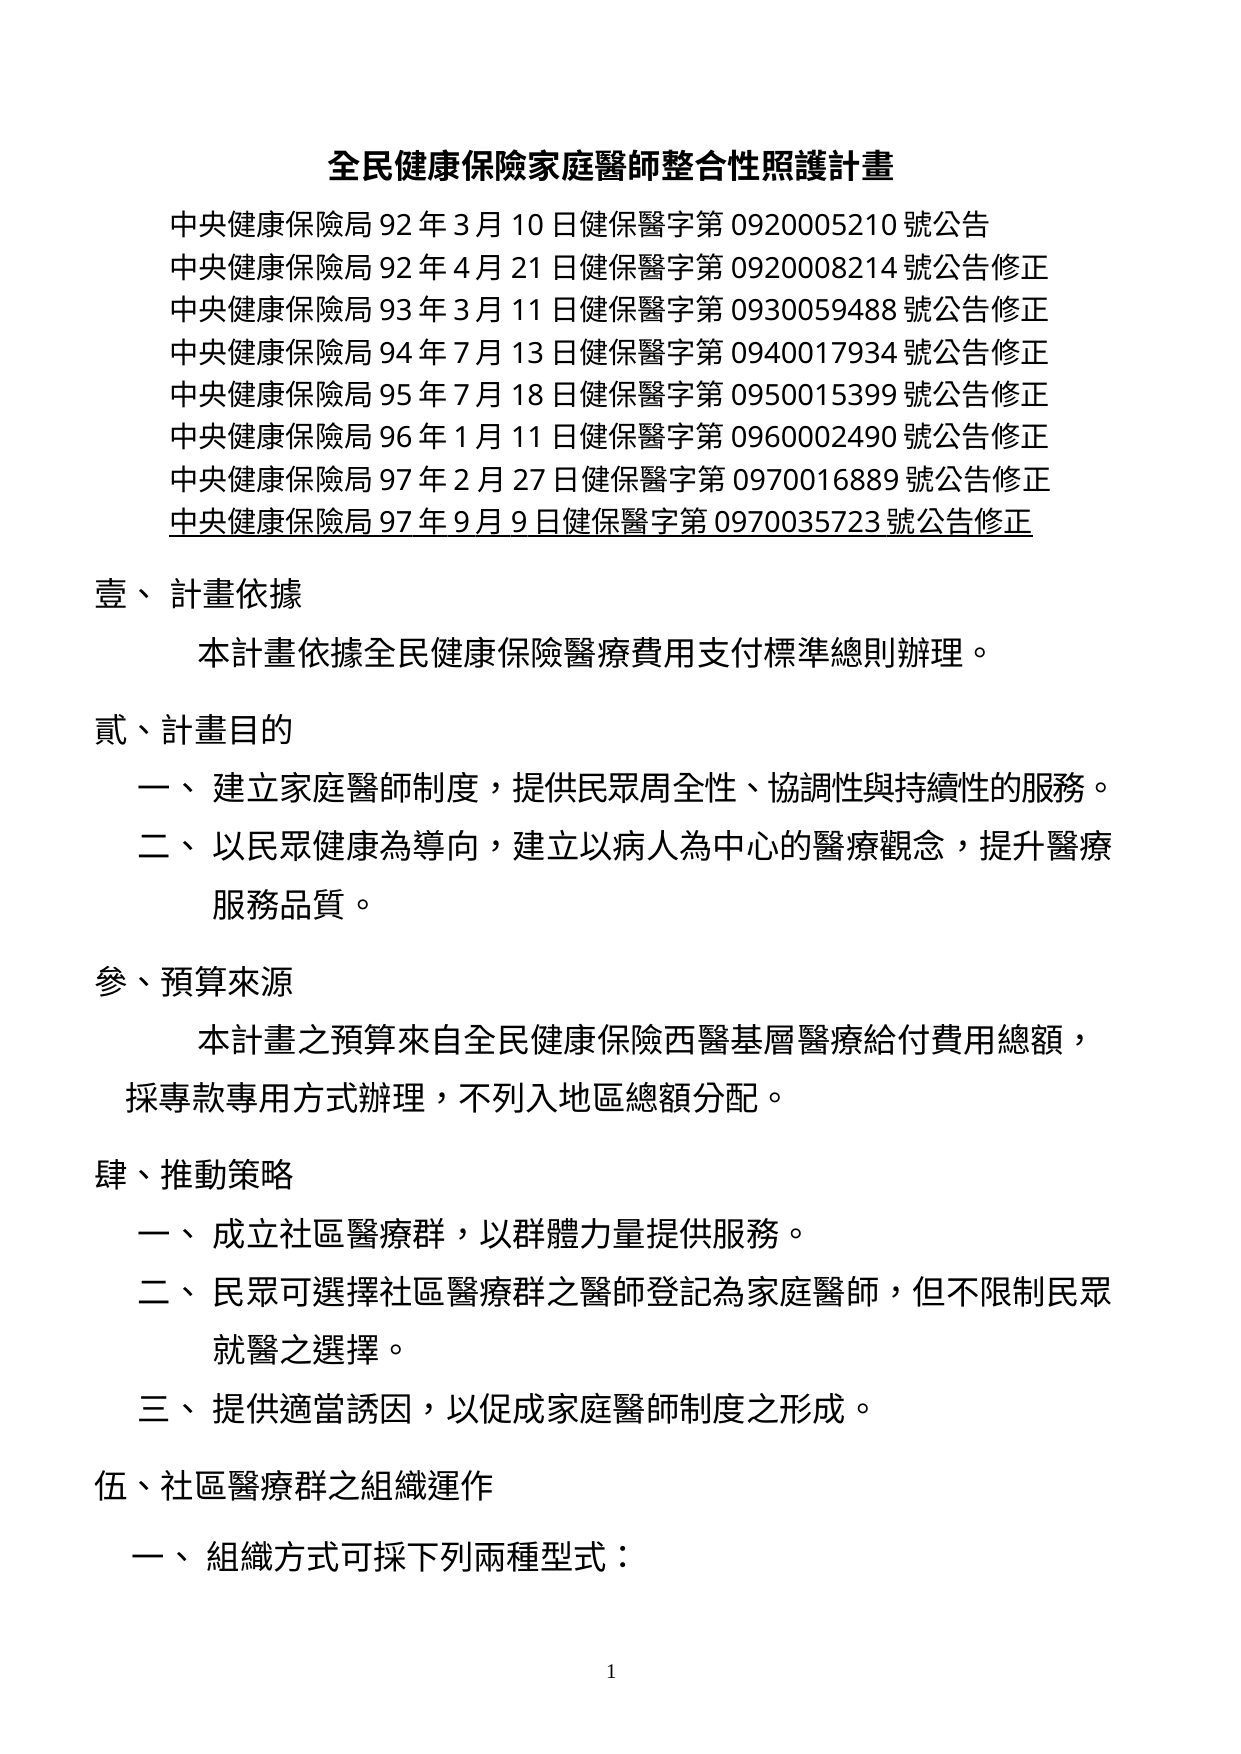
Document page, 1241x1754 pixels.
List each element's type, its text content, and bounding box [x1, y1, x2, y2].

text 中央健康保險局97年9月9日健保醫字第0970035723號公告修正 [94, 499, 1128, 541]
text 肆、推動策略 [94, 1141, 1128, 1199]
text 本計畫依據全民健康保險醫療費用支付標準總則辦理。 [125, 618, 1128, 677]
list 組織方式可採下列兩種型式： [131, 1522, 1128, 1581]
text 本計畫之預算來自全民健康保險西醫基層醫療給付費用總額，採專款專用方式辦理，不列入地區總額分配。 [125, 1006, 1128, 1122]
text 全民健康保險家庭醫師整合性照護計畫 [94, 127, 1128, 202]
text 伍、社區醫療群之組織運作 [94, 1452, 1128, 1510]
text 中央健康保險局95年7月18日健保醫字第0950015399號公告修正 [94, 372, 1128, 414]
text 貳、計畫目的 [94, 695, 1128, 754]
text 參、預算來源 [94, 947, 1128, 1006]
list 成立社區醫療群，以群體力量提供服務。 [138, 1199, 1128, 1258]
text 中央健康保險局94年7月13日健保醫字第0940017934號公告修正 [94, 329, 1128, 372]
list 建立家庭醫師制度，提供民眾周全性、協調性與持續性的服務。 [138, 754, 1128, 812]
text 中央健康保險局93年3月11日健保醫字第0930059488號公告修正 [94, 287, 1128, 329]
list 提供適當誘因，以促成家庭醫師制度之形成。 [138, 1374, 1128, 1433]
list 民眾可選擇社區醫療群之醫師登記為家庭醫師，但不限制民眾就醫之選擇。 [138, 1258, 1128, 1374]
list 以民眾健康為導向，建立以病人為中心的醫療觀念，提升醫療服務品質。 [138, 812, 1128, 929]
text 中央健康保險局92年4月21日健保醫字第0920008214號公告修正 [94, 244, 1128, 287]
text 中央健康保險局92年3月10日健保醫字第0920005210號公告 [94, 202, 1128, 244]
text 中央健康保險局97年2 月27日健保醫字第0970016889號公告修正 [94, 456, 1128, 499]
list 計畫依據 [94, 560, 1128, 618]
text 中央健康保險局96年1月11日健保醫字第0960002490號公告修正 [94, 414, 1128, 456]
